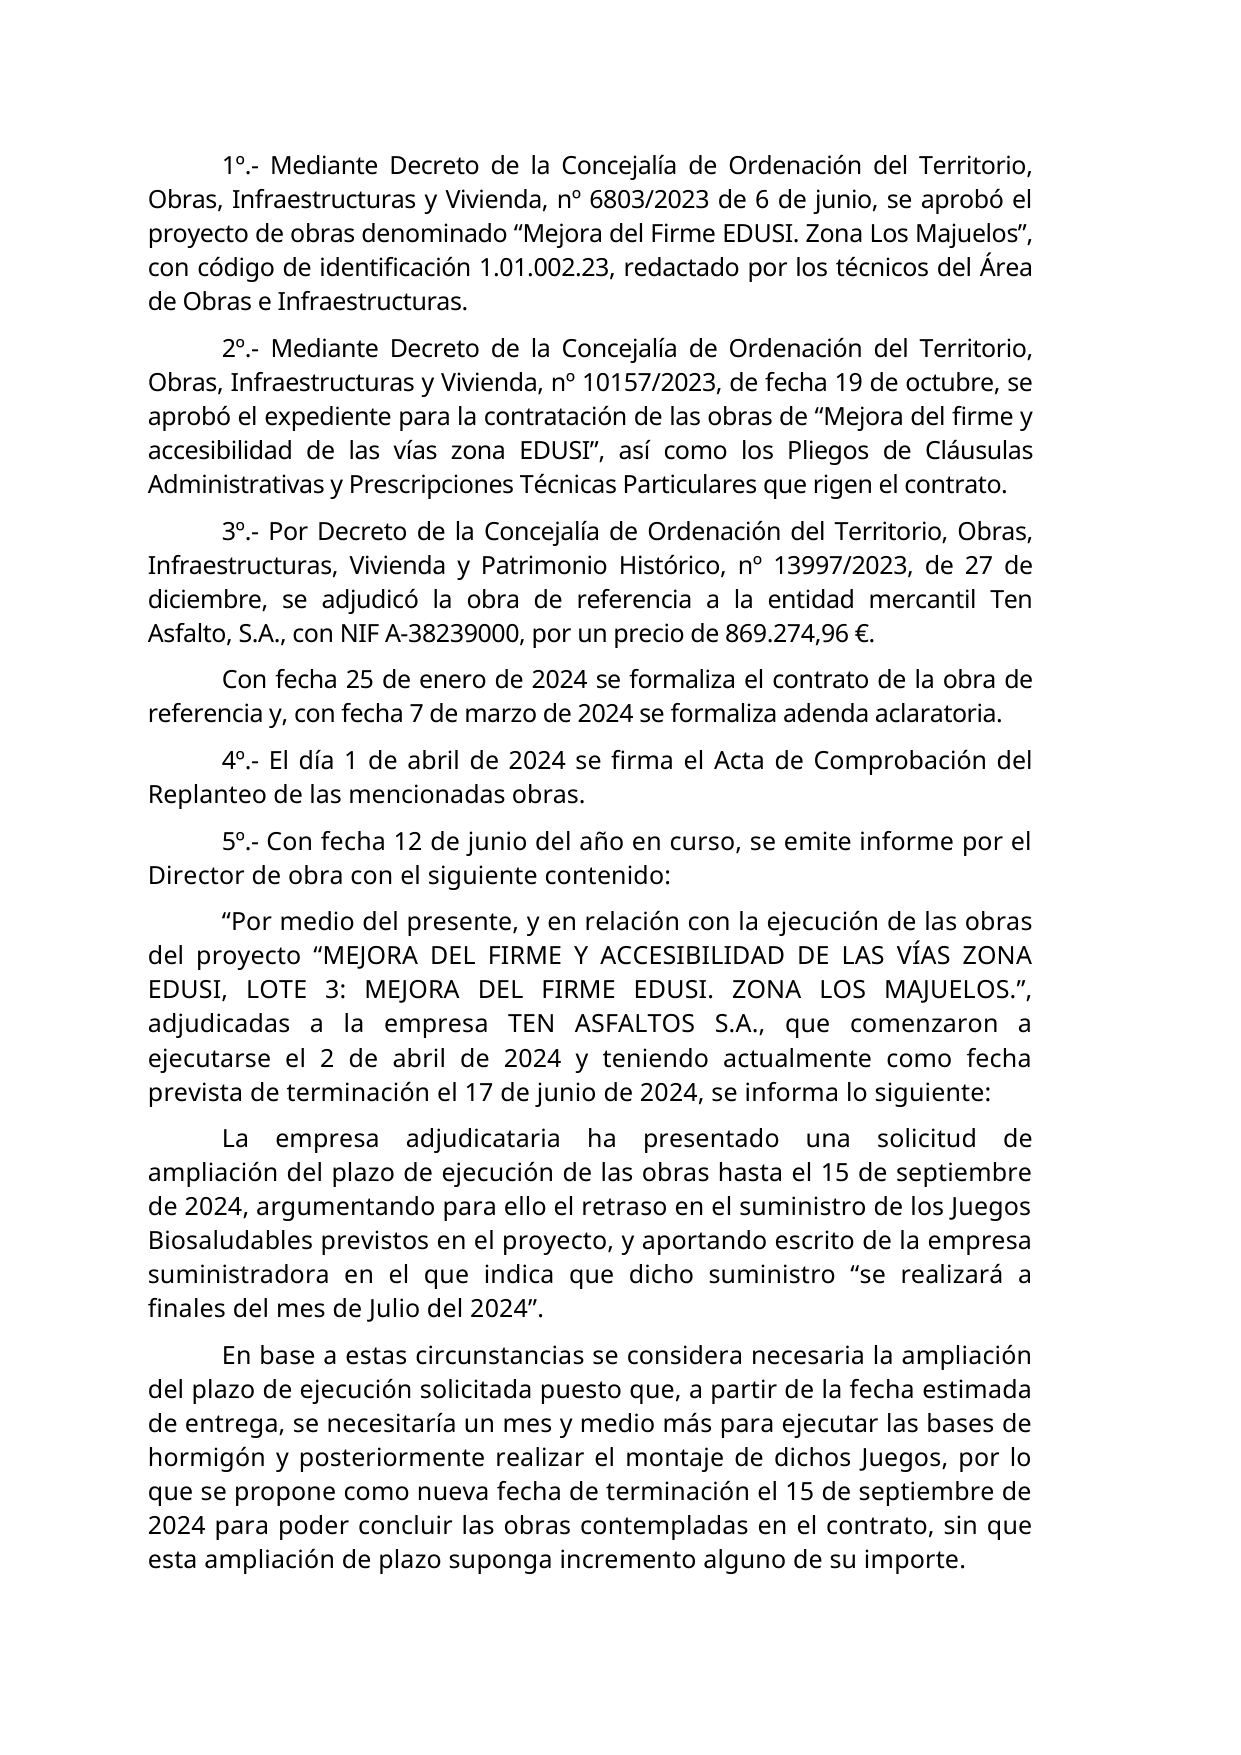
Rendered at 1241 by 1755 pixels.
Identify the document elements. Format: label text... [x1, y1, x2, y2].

text La empresa adjudicataria ha presentado una solicitud de ampliación del plazo de ejecución de las obras hasta el 15 de septiembre de 2024, argumentando para ello el retraso en el suministro de los Juegos Biosaludables previstos en el proyecto, y aportando escrito de la empresa suministradora en el que indica que dicho suministro “se realizará a finales del mes de Julio del 2024”. [148, 1121, 1034, 1325]
text 5º.- Con fecha 12 de junio del año en curso, se emite informe por el Director de obra con el siguiente contenido: [148, 823, 1034, 891]
text 2º.- Mediante Decreto de la Concejalía de Ordenación del Territorio, Obras, Infraestructuras y Vivienda, nº 10157/2023, de fecha 19 de octubre, se aprobó el expediente para la contratación de las obras de “Mejora del firme y accesibilidad de las vías zona EDUSI”, así como los Pliegos de Cláusulas Administrativas y Prescripciones Técnicas Particulares que rigen el contrato. [148, 331, 1034, 501]
text 3º.- Por Decreto de la Concejalía de Ordenación del Territorio, Obras, Infraestructuras, Vivienda y Patrimonio Histórico, nº 13997/2023, de 27 de diciembre, se adjudicó la obra de referencia a la entidad mercantil Ten Asfalto, S.A., con NIF A-38239000, por un precio de 869.274,96 €. [148, 513, 1034, 649]
text Con fecha 25 de enero de 2024 se formaliza el contrato de la obra de referencia y, con fecha 7 de marzo de 2024 se formaliza adenda aclaratoria. [148, 662, 1034, 730]
text “Por medio del presente, y en relación con la ejecución de las obras del proyecto “MEJORA DEL FIRME Y ACCESIBILIDAD DE LAS VÍAS ZONA EDUSI, LOTE 3: MEJORA DEL FIRME EDUSI. ZONA LOS MAJUELOS.”, adjudicadas a la empresa TEN ASFALTOS S.A., que comenzaron a ejecutarse el 2 de abril de 2024 y teniendo actualmente como fecha prevista de terminación el 17 de junio de 2024, se informa lo siguiente: [148, 904, 1034, 1108]
text 4º.- El día 1 de abril de 2024 se firma el Acta de Comprobación del Replanteo de las mencionadas obras. [148, 743, 1034, 811]
text En base a estas circunstancias se considera necesaria la ampliación del plazo de ejecución solicitada puesto que, a partir de la fecha estimada de entrega, se necesitaría un mes y medio más para ejecutar las bases de hormigón y posteriormente realizar el montaje de dichos Juegos, por lo que se propone como nueva fecha de terminación el 15 de septiembre de 2024 para poder concluir las obras contempladas en el contrato, sin que esta ampliación de plazo suponga incremento alguno de su importe. [148, 1338, 1034, 1576]
text 1º.- Mediante Decreto de la Concejalía de Ordenación del Territorio, Obras, Infraestructuras y Vivienda, nº 6803/2023 de 6 de junio, se aprobó el proyecto de obras denominado “Mejora del Firme EDUSI. Zona Los Majuelos”, con código de identificación 1.01.002.23, redactado por los técnicos del Área de Obras e Infraestructuras. [148, 148, 1034, 318]
